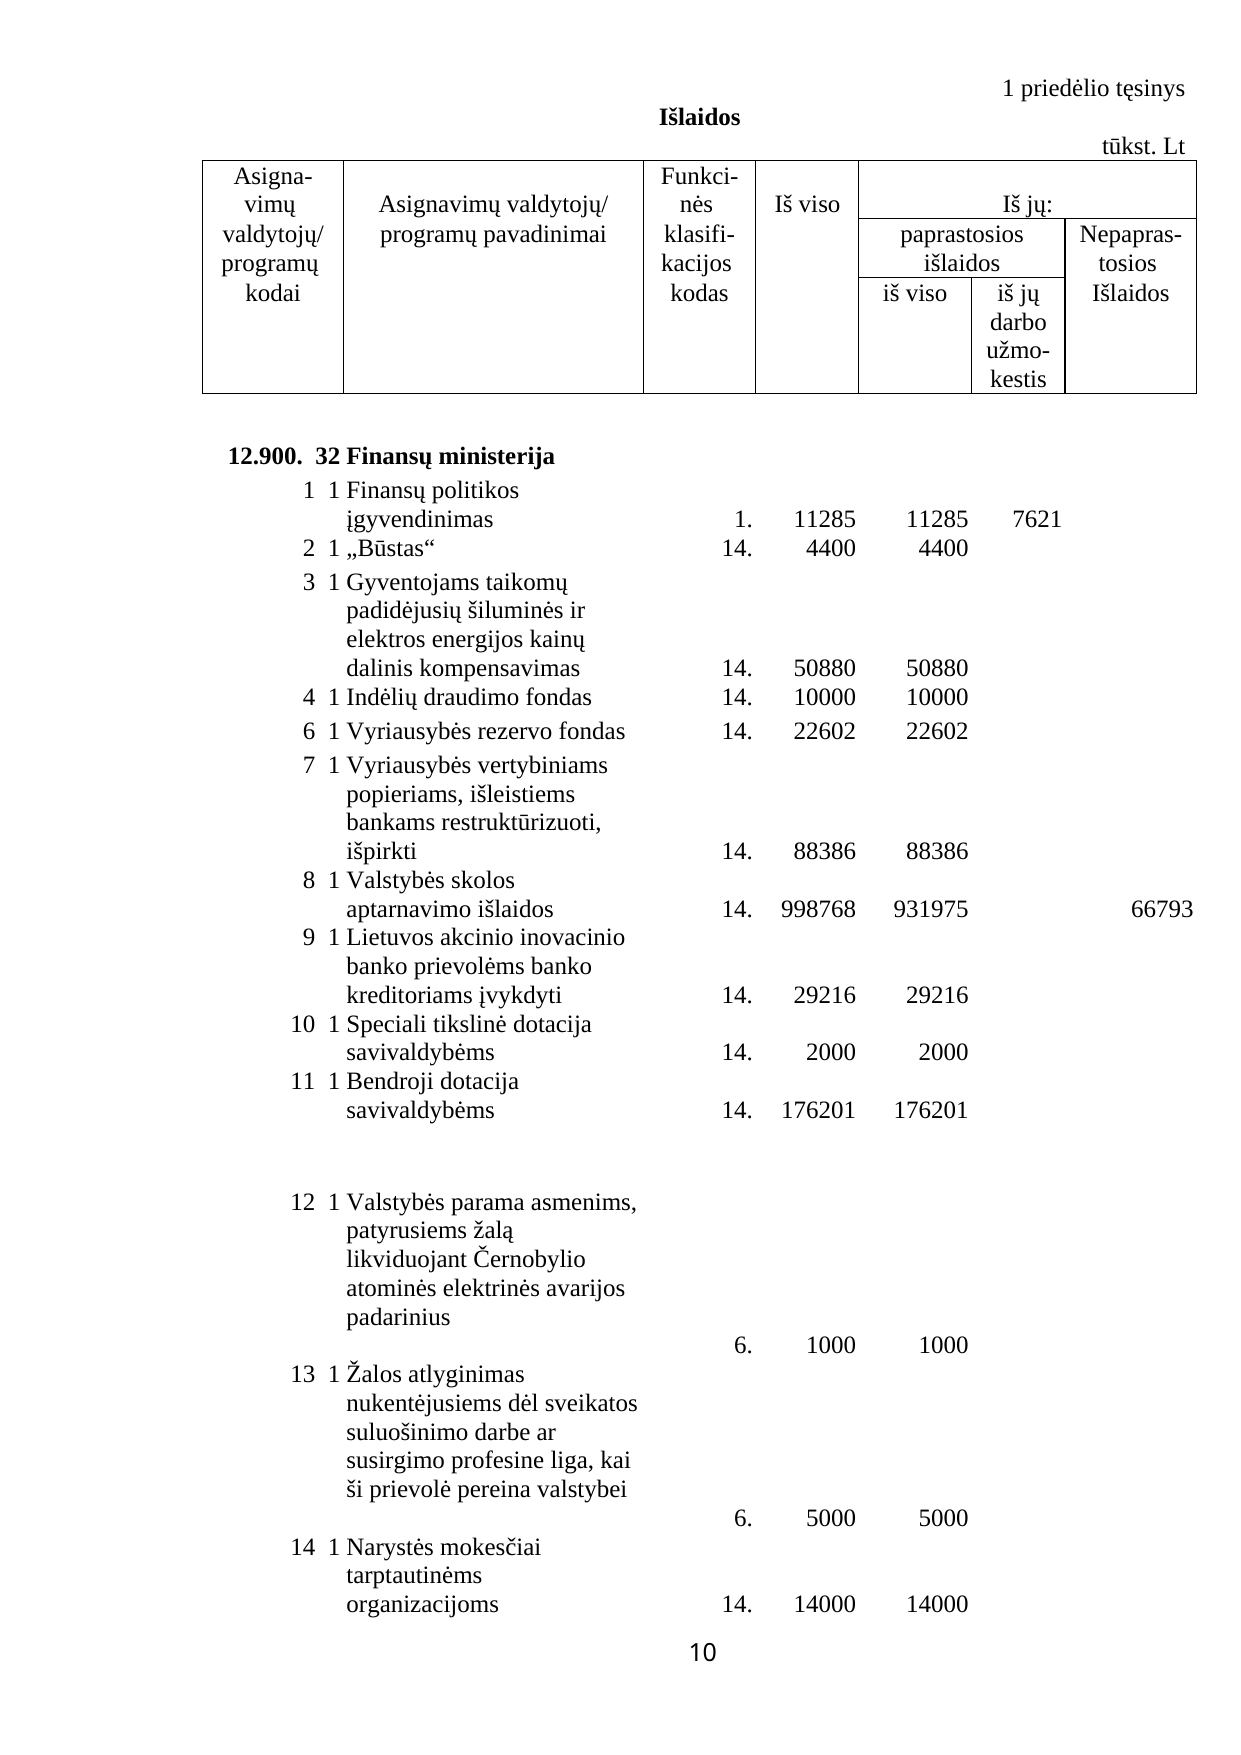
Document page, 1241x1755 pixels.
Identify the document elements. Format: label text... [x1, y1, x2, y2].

table_cell 29216 [859, 923, 971, 1009]
table_cell 176201 [756, 1066, 859, 1187]
table_cell 6. [643, 1359, 756, 1532]
table_cell 14. [643, 923, 756, 1009]
table_cell Iš jų: [859, 161, 1196, 218]
table_cell 14. [643, 567, 756, 682]
table_cell 7621 [971, 475, 1065, 533]
table_cell 10000 [756, 682, 859, 716]
table_cell [1065, 1009, 1196, 1066]
table_cell 9 1 [203, 923, 343, 1009]
table_cell [1065, 750, 1196, 865]
table_cell 14. [643, 1066, 756, 1187]
table_cell 14. [643, 750, 756, 865]
table_cell 12.900. 32 [203, 441, 343, 475]
table_cell 66793 [1065, 865, 1196, 922]
table_cell [756, 218, 858, 277]
table_cell [971, 1187, 1065, 1359]
table_cell Indėlių draudimo fondas [343, 682, 643, 716]
table_cell Asigna-vimų [203, 161, 343, 218]
table_cell valdytojų/ programų [203, 218, 343, 277]
table_cell [343, 394, 643, 441]
table_cell [859, 441, 971, 475]
table_cell iš jų darbo užmo-kestis [972, 278, 1064, 393]
table_cell 10000 [859, 682, 971, 716]
table_cell [971, 567, 1065, 682]
table_cell [971, 1532, 1065, 1618]
table_cell 88386 [859, 750, 971, 865]
table_cell 14. [643, 716, 756, 750]
table_cell „Būstas“ [343, 533, 643, 567]
table_cell 14. [643, 1532, 756, 1618]
table_cell 4 1 [203, 682, 343, 716]
table_cell 88386 [756, 750, 859, 865]
table_cell 5000 [859, 1359, 971, 1532]
table_cell [971, 441, 1065, 475]
table_cell [1065, 1359, 1196, 1532]
table_cell Iš viso [756, 161, 858, 218]
table_cell Gyventojams taikomų padidėjusių šiluminės ir elektros energijos kainų dalinis kompensavimas [343, 567, 643, 682]
table_cell [971, 1359, 1065, 1532]
table_cell [971, 1009, 1065, 1066]
table_cell 14000 [859, 1532, 971, 1618]
table_cell 6 1 [203, 716, 343, 750]
table_cell 11285 [859, 475, 971, 533]
table_cell 1 1 [203, 475, 343, 533]
table_cell Bendroji dotacija savivaldybėms [343, 1066, 643, 1187]
table_cell [756, 441, 859, 475]
table_cell [344, 277, 643, 393]
table_cell Lietuvos akcinio inovacinio banko prievolėms banko kreditoriams įvykdyti [343, 923, 643, 1009]
table_cell [1065, 475, 1196, 533]
table_cell kodas [644, 277, 755, 393]
table_cell 14 1 [203, 1532, 343, 1618]
table_cell 1. [643, 475, 756, 533]
table_cell Funkci-nės [644, 161, 755, 218]
table_cell Vyriausybės vertybiniams popieriams, išleistiems bankams restruktūrizuoti, išpirkti [343, 750, 643, 865]
table_cell 11285 [756, 475, 859, 533]
table_cell 50880 [859, 567, 971, 682]
table_cell Asignavimų valdytojų/ [344, 161, 643, 218]
table_cell [756, 394, 859, 441]
table_cell 14. [643, 682, 756, 716]
table_cell [756, 277, 858, 393]
table_cell [1065, 1187, 1196, 1359]
table_cell 3 1 [203, 567, 343, 682]
table_cell paprastosios išlaidos [859, 219, 1064, 277]
table_cell 14. [643, 865, 756, 922]
table_cell [1065, 1066, 1196, 1187]
table_cell 4400 [859, 533, 971, 567]
table_cell Finansų politikos įgyvendinimas [343, 475, 643, 533]
table_cell programų pavadinimai [344, 218, 643, 277]
table_cell 1000 [756, 1187, 859, 1359]
table_cell 12 1 [203, 1187, 343, 1359]
table_cell [1065, 682, 1196, 716]
table_cell 11 1 [203, 1066, 343, 1187]
table_cell iš viso [859, 278, 971, 393]
table_cell 176201 [859, 1066, 971, 1187]
table_cell 13 1 [203, 1359, 343, 1532]
table_cell Vyriausybės rezervo fondas [343, 716, 643, 750]
table_cell 10 1 [203, 1009, 343, 1066]
table_cell [971, 682, 1065, 716]
table_cell [971, 750, 1065, 865]
table_cell [971, 394, 1065, 441]
table_cell tūkst. Lt [203, 131, 1196, 160]
table_cell 4400 [756, 533, 859, 567]
table_cell [643, 394, 756, 441]
table_cell 29216 [756, 923, 859, 1009]
table_cell Išlaidos [1066, 277, 1196, 393]
table_cell [859, 394, 971, 441]
table_cell Valstybės skolos aptarnavimo išlaidos [343, 865, 643, 922]
table_cell 5000 [756, 1359, 859, 1532]
table_cell [1065, 394, 1196, 441]
table_cell Valstybės parama asmenims, patyrusiems žalą likviduojant Černobylio atominės elektrinės avarijos padarinius [343, 1187, 643, 1359]
table_cell 8 1 [203, 865, 343, 922]
table_header 1 priedėlio tęsinys [203, 74, 1196, 102]
table_cell Narystės mokesčiai tarptautinėms organizacijoms [343, 1532, 643, 1618]
table_cell [971, 865, 1065, 922]
table_cell [971, 1066, 1065, 1187]
table_cell [971, 533, 1065, 567]
table_cell [203, 394, 343, 441]
table_cell 14000 [756, 1532, 859, 1618]
table_cell 22602 [859, 716, 971, 750]
table_cell 7 1 [203, 750, 343, 865]
table_cell 6. [643, 1187, 756, 1359]
table_cell 2 1 [203, 533, 343, 567]
table_cell [643, 441, 756, 475]
table_cell 931975 [859, 865, 971, 922]
table_cell [1065, 1532, 1196, 1618]
table_cell 22602 [756, 716, 859, 750]
table_cell [1065, 716, 1196, 750]
table_cell [971, 923, 1065, 1009]
table_cell klasifi-kacijos [644, 218, 755, 277]
table_cell [1065, 923, 1196, 1009]
table_cell Žalos atlyginimas nukentėjusiems dėl sveikatos suluošinimo darbe ar susirgimo profesine liga, kai ši prievolė pereina valstybei [343, 1359, 643, 1532]
table_cell 998768 [756, 865, 859, 922]
table_cell 14. [643, 533, 756, 567]
table_cell [1065, 567, 1196, 682]
table_cell Nepapras-tosios [1066, 219, 1196, 277]
table_cell [971, 716, 1065, 750]
table_cell [1065, 441, 1196, 475]
table_cell 2000 [859, 1009, 971, 1066]
table_cell Speciali tikslinė dotacija savivaldybėms [343, 1009, 643, 1066]
table_cell 2000 [756, 1009, 859, 1066]
table_cell kodai [203, 277, 343, 393]
table_cell 14. [643, 1009, 756, 1066]
table_cell 1000 [859, 1187, 971, 1359]
table_cell Išlaidos [203, 102, 1196, 131]
table_cell 50880 [756, 567, 859, 682]
table_cell Finansų ministerija [343, 441, 643, 475]
table_cell [1065, 533, 1196, 567]
